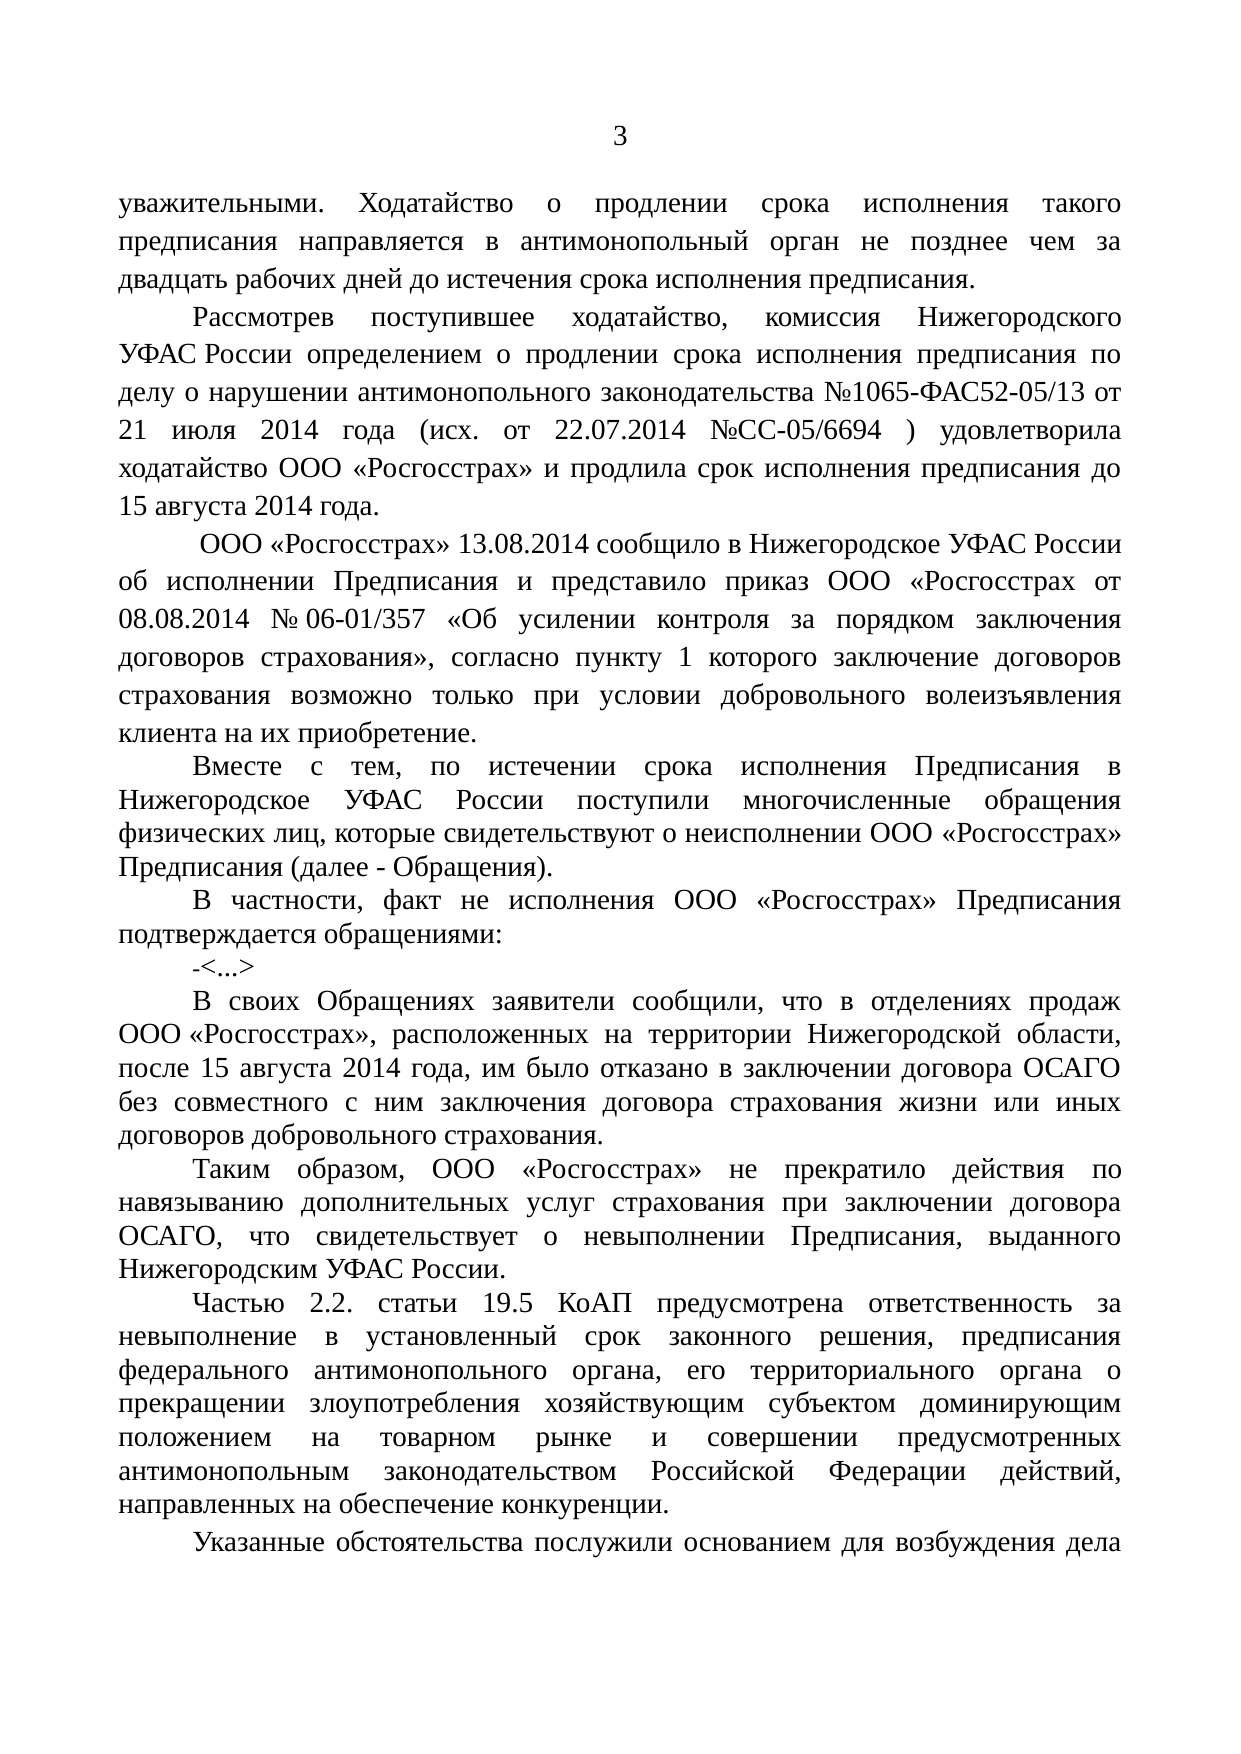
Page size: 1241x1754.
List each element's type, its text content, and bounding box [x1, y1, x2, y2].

text Частью 2.2. статьи 19.5 КоАП предусмотрена ответственность за невыполнение в установленный срок законного решения, предписания федерального антимонопольного органа, его территориального органа о прекращении злоупотребления хозяйствующим субъектом доминирующим положением на товарном рынке и совершении предусмотренных антимонопольным законодательством Российской Федерации действий, направленных на обеспечение конкуренции. [118, 1285, 1122, 1520]
text В своих Обращениях заявители сообщили, что в отделениях продаж ООО «Росгосстрах», расположенных на территории Нижегородской области, после 15 августа 2014 года, им было отказано в заключении договора ОСАГО без совместного с ним заключения договора страхования жизни или иных договоров добровольного страхования. [118, 983, 1122, 1151]
text уважительными. Ходатайство о продлении срока исполнения такого предписания направляется в антимонопольный орган не позднее чем за двадцать рабочих дней до истечения срока исполнения предписания. [118, 181, 1122, 294]
text ООО «Росгосстрах» 13.08.2014 сообщило в Нижегородское УФАС России об исполнении Предписания и представило приказ ООО «Росгосстрах от 08.08.2014 № 06-01/357 «Об усилении контроля за порядком заключения договоров страхования», согласно пункту 1 которого заключение договоров страхования возможно только при условии добровольного волеизъявления клиента на их приобретение. [118, 521, 1122, 748]
text Таким образом, ООО «Росгосстрах» не прекратило действия по навязыванию дополнительных услуг страхования при заключении договора ОСАГО, что свидетельствует о невыполнении Предписания, выданного Нижегородским УФАС России. [118, 1151, 1122, 1285]
text Указанные обстоятельства послужили основанием для возбуждения дела [118, 1520, 1122, 1558]
text Рассмотрев поступившее ходатайство, комиссия Нижегородского УФАС России определением о продлении срока исполнения предписания по делу о нарушении антимонопольного законодательства №1065-ФАС52-05/13 от 21 июля 2014 года (исх. от 22.07.2014 №СС-05/6694 ) удовлетворила ходатайство ООО «Росгосстрах» и продлила срок исполнения предписания до 15 августа 2014 года. [118, 294, 1122, 521]
text В частности, факт не исполнения ООО «Росгосстрах» Предписания подтверждается обращениями: [118, 882, 1122, 949]
list <...> [118, 949, 1122, 983]
text Вместе с тем, по истечении срока исполнения Предписания в Нижегородское УФАС России поступили многочисленные обращения физических лиц, которые свидетельствуют о неисполнении ООО «Росгосстрах» Предписания (далее - Обращения). [118, 748, 1122, 882]
